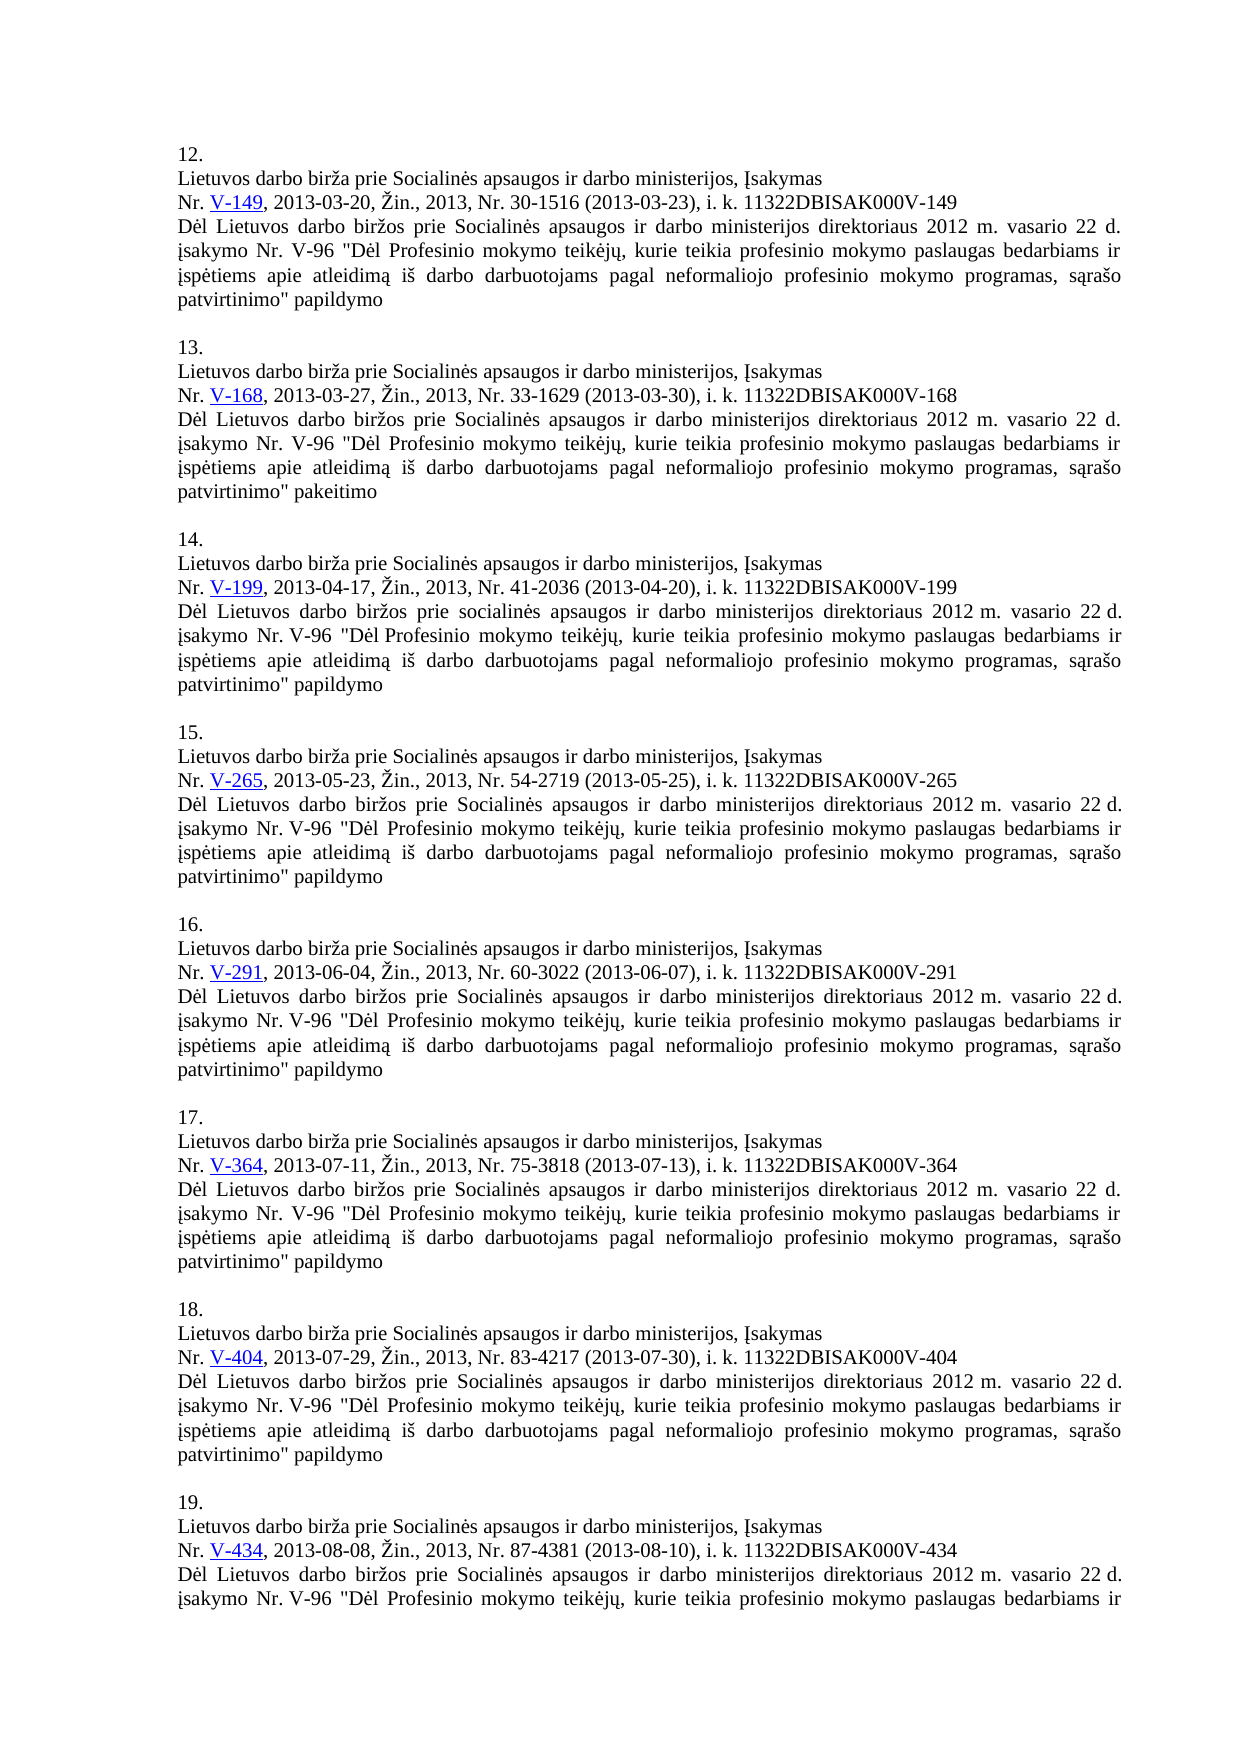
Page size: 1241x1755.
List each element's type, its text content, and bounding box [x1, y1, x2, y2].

text 14. [177, 527, 1122, 551]
text Dėl Lietuvos darbo biržos prie Socialinės apsaugos ir darbo ministerijos direktoriaus 2012 m. vasario 22 d. įsakymo Nr. V-96 "Dėl Profesinio mokymo teikėjų, kurie teikia profesinio mokymo paslaugas bedarbiams ir įspėtiems apie atleidimą iš darbo darbuotojams pagal neformaliojo profesinio mokymo programas, sąrašo patvirtinimo" papildymo [177, 214, 1122, 311]
text Nr. V-199, 2013-04-17, Žin., 2013, Nr. 41-2036 (2013-04-20), i. k. 11322DBISAK000V-199 [177, 575, 1122, 599]
text Dėl Lietuvos darbo biržos prie Socialinės apsaugos ir darbo ministerijos direktoriaus 2012 m. vasario 22 d. įsakymo Nr. V-96 "Dėl Profesinio mokymo teikėjų, kurie teikia profesinio mokymo paslaugas bedarbiams ir įspėtiems apie atleidimą iš darbo darbuotojams pagal neformaliojo profesinio mokymo programas, sąrašo patvirtinimo" papildymo [177, 1369, 1122, 1466]
text Dėl Lietuvos darbo biržos prie socialinės apsaugos ir darbo ministerijos direktoriaus 2012 m. vasario 22 d. įsakymo Nr. V-96 "Dėl Profesinio mokymo teikėjų, kurie teikia profesinio mokymo paslaugas bedarbiams ir įspėtiems apie atleidimą iš darbo darbuotojams pagal neformaliojo profesinio mokymo programas, sąrašo patvirtinimo" papildymo [177, 599, 1122, 696]
text 19. [177, 1490, 1122, 1514]
text Nr. V-291, 2013-06-04, Žin., 2013, Nr. 60-3022 (2013-06-07), i. k. 11322DBISAK000V-291 [177, 960, 1122, 984]
text Lietuvos darbo birža prie Socialinės apsaugos ir darbo ministerijos, Įsakymas [177, 744, 1122, 768]
text Dėl Lietuvos darbo biržos prie Socialinės apsaugos ir darbo ministerijos direktoriaus 2012 m. vasario 22 d. įsakymo Nr. V-96 "Dėl Profesinio mokymo teikėjų, kurie teikia profesinio mokymo paslaugas bedarbiams ir įspėtiems apie atleidimą iš darbo darbuotojams pagal neformaliojo profesinio mokymo programas, sąrašo patvirtinimo" papildymo [177, 792, 1122, 888]
text 12. [177, 142, 1122, 166]
text Nr. V-149, 2013-03-20, Žin., 2013, Nr. 30-1516 (2013-03-23), i. k. 11322DBISAK000V-149 [177, 190, 1122, 214]
text Dėl Lietuvos darbo biržos prie Socialinės apsaugos ir darbo ministerijos direktoriaus 2012 m. vasario 22 d. įsakymo Nr. V-96 "Dėl Profesinio mokymo teikėjų, kurie teikia profesinio mokymo paslaugas bedarbiams ir įspėtiems apie atleidimą iš darbo darbuotojams pagal neformaliojo profesinio mokymo programas, sąrašo patvirtinimo" papildymo [177, 1177, 1122, 1273]
text 13. [177, 335, 1122, 359]
text Nr. V-265, 2013-05-23, Žin., 2013, Nr. 54-2719 (2013-05-25), i. k. 11322DBISAK000V-265 [177, 768, 1122, 792]
text Lietuvos darbo birža prie Socialinės apsaugos ir darbo ministerijos, Įsakymas [177, 936, 1122, 960]
text Dėl Lietuvos darbo biržos prie Socialinės apsaugos ir darbo ministerijos direktoriaus 2012 m. vasario 22 d. įsakymo Nr. V-96 "Dėl Profesinio mokymo teikėjų, kurie teikia profesinio mokymo paslaugas bedarbiams ir įspėtiems apie atleidimą iš darbo darbuotojams pagal neformaliojo profesinio mokymo programas, sąrašo patvirtinimo" pakeitimo [177, 407, 1122, 503]
text Nr. V-364, 2013-07-11, Žin., 2013, Nr. 75-3818 (2013-07-13), i. k. 11322DBISAK000V-364 [177, 1153, 1122, 1177]
text Nr. V-404, 2013-07-29, Žin., 2013, Nr. 83-4217 (2013-07-30), i. k. 11322DBISAK000V-404 [177, 1345, 1122, 1369]
text 17. [177, 1105, 1122, 1129]
text 18. [177, 1297, 1122, 1321]
text Dėl Lietuvos darbo biržos prie Socialinės apsaugos ir darbo ministerijos direktoriaus 2012 m. vasario 22 d. įsakymo Nr. V-96 "Dėl Profesinio mokymo teikėjų, kurie teikia profesinio mokymo paslaugas bedarbiams ir įspėtiems apie atleidimą iš darbo darbuotojams pagal neformaliojo profesinio mokymo programas, sąrašo patvirtinimo" papildymo [177, 984, 1122, 1081]
text Dėl Lietuvos darbo biržos prie Socialinės apsaugos ir darbo ministerijos direktoriaus 2012 m. vasario 22 d. įsakymo Nr. V-96 "Dėl Profesinio mokymo teikėjų, kurie teikia profesinio mokymo paslaugas bedarbiams ir [177, 1562, 1122, 1610]
text Lietuvos darbo birža prie Socialinės apsaugos ir darbo ministerijos, Įsakymas [177, 1514, 1122, 1538]
text 16. [177, 912, 1122, 936]
text Lietuvos darbo birža prie Socialinės apsaugos ir darbo ministerijos, Įsakymas [177, 551, 1122, 575]
text Lietuvos darbo birža prie Socialinės apsaugos ir darbo ministerijos, Įsakymas [177, 1129, 1122, 1153]
text Lietuvos darbo birža prie Socialinės apsaugos ir darbo ministerijos, Įsakymas [177, 1321, 1122, 1345]
text 15. [177, 720, 1122, 744]
text Lietuvos darbo birža prie Socialinės apsaugos ir darbo ministerijos, Įsakymas [177, 166, 1122, 190]
text Nr. V-434, 2013-08-08, Žin., 2013, Nr. 87-4381 (2013-08-10), i. k. 11322DBISAK000V-434 [177, 1538, 1122, 1562]
text Nr. V-168, 2013-03-27, Žin., 2013, Nr. 33-1629 (2013-03-30), i. k. 11322DBISAK000V-168 [177, 383, 1122, 407]
text Lietuvos darbo birža prie Socialinės apsaugos ir darbo ministerijos, Įsakymas [177, 359, 1122, 383]
